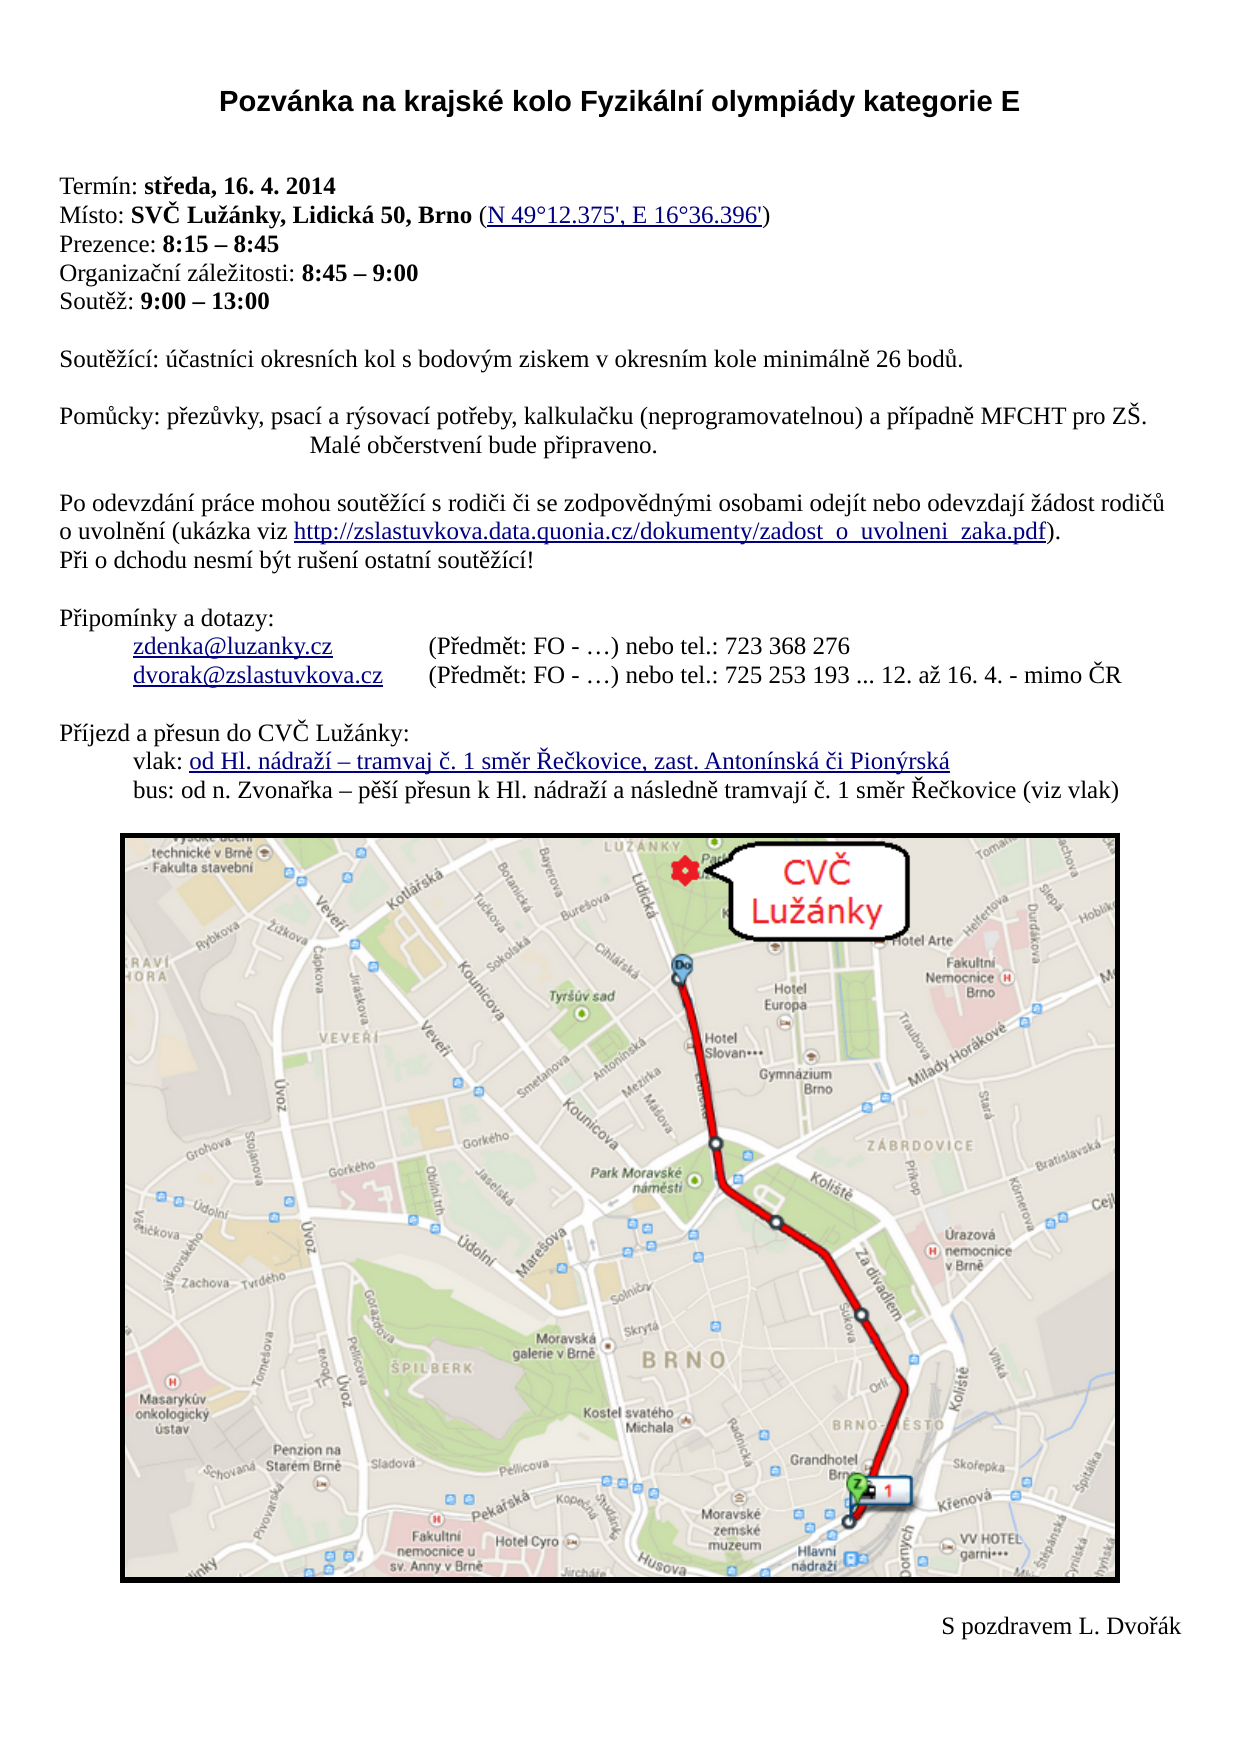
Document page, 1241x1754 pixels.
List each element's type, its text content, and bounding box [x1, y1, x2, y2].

text Po odevzdání práce mohou soutěžící s rodiči či se zodpovědnými osobami odejít nebo odevzdají žádost rodičů o uvolnění (ukázka viz http://zslastuvkova.data.quonia.cz/dokumenty/zadost_o_uvolneni_zaka.pdf). [59, 488, 1181, 545]
text S pozdravem L. Dvořák [59, 1611, 1181, 1640]
text Při o dchodu nesmí být rušení ostatní soutěžící! [59, 545, 1181, 574]
text Soutěž: 9:00 – 13:00 [59, 286, 1181, 315]
text Pomůcky: přezůvky, psací a rýsovací potřeby, kalkulačku (neprogramovatelnou) a případně MFCHT pro ZŠ. [59, 401, 1181, 430]
text Organizační záležitosti: 8:45 – 9:00 [59, 258, 1181, 286]
text Příjezd a přesun do CVČ Lužánky: [59, 718, 1181, 746]
text Termín: středa, 16. 4. 2014 [59, 171, 1181, 200]
subtitle Pozvánka na krajské kolo Fyzikální olympiády kategorie E [59, 84, 1181, 118]
text Místo: SVČ Lužánky, Lidická 50, Brno (N 49°12.375', E 16°36.396') [59, 200, 1181, 229]
text Soutěžící: účastníci okresních kol s bodovým ziskem v okresním kole minimálně 26 bodů. [59, 344, 1181, 373]
text Prezence: 8:15 – 8:45 [59, 229, 1181, 258]
text zdenka@luzanky.cz (Předmět: FO - …) nebo tel.: 723 368 276 [59, 631, 1181, 660]
text bus: od n. Zvonařka – pěší přesun k Hl. nádraží a následně tramvají č. 1 směr Řečkovice (viz vlak) [59, 775, 1181, 804]
text Připomínky a dotazy: [59, 603, 1181, 631]
text vlak: od Hl. nádraží – tramvaj č. 1 směr Řečkovice, zast. Antonínská či Pionýrská [59, 746, 1181, 775]
text dvorak@zslastuvkova.cz (Předmět: FO - …) nebo tel.: 725 253 193 ... 12. až 16. 4. - mimo ČR [59, 660, 1181, 689]
text Malé občerstvení bude připraveno. [59, 430, 1181, 459]
